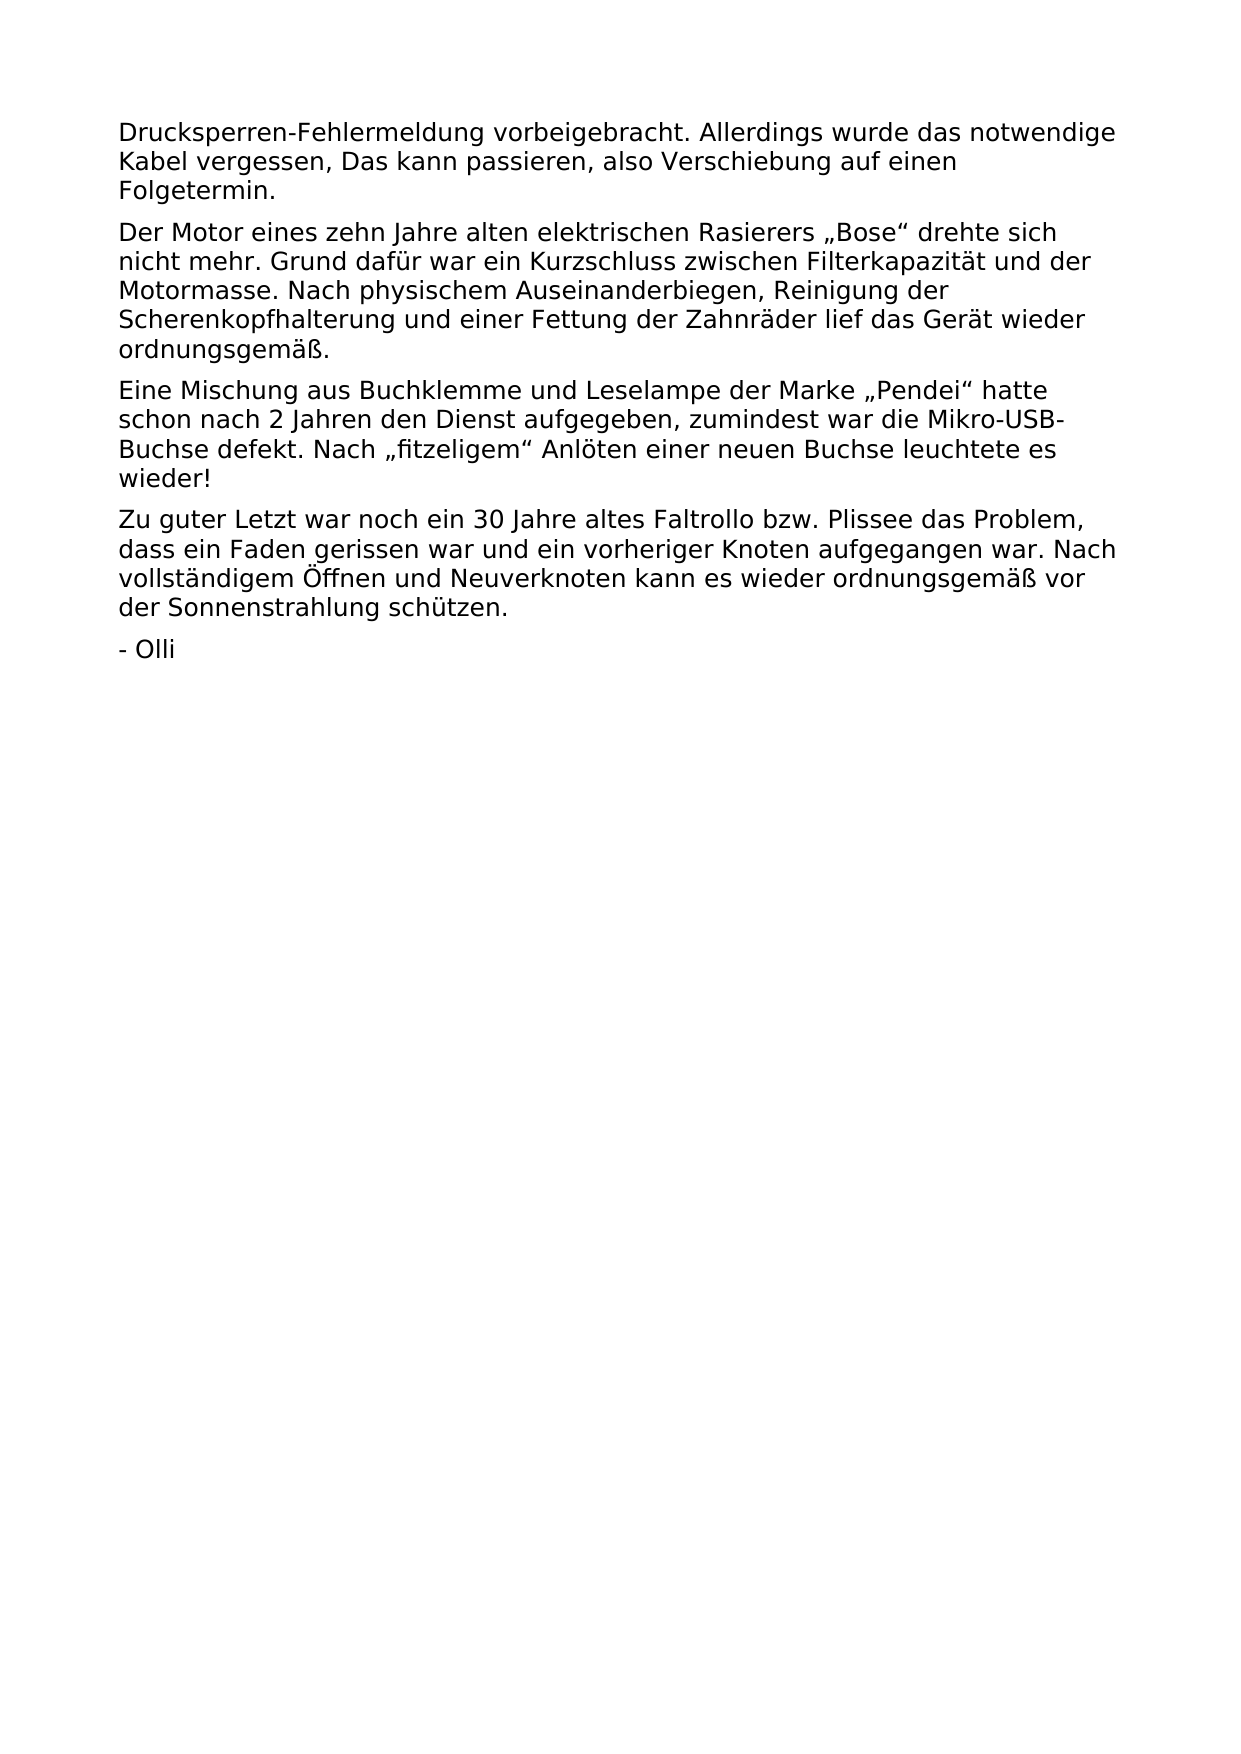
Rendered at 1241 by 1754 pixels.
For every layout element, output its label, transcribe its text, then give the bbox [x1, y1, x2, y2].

text Eine Mischung aus Buchklemme und Leselampe der Marke „Pendei“ hatte schon nach 2 Jahren den Dienst aufgegeben, zumindest war die Mikro-USB-Buchse defekt. Nach „fitzeligem“ Anlöten einer neuen Buchse leuchtete es wieder! [118, 376, 1122, 493]
text Zu guter Letzt war noch ein 30 Jahre altes Faltrollo bzw. Plissee das Problem, dass ein Faden gerissen war und ein vorheriger Knoten aufgegangen war. Nach vollständigem Öffnen und Neuverknoten kann es wieder ordnungsgemäß vor der Sonnenstrahlung schützen. [118, 506, 1122, 622]
text - Olli [118, 635, 1122, 664]
text Der Motor eines zehn Jahre alten elektrischen Rasierers „Bose“ drehte sich nicht mehr. Grund dafür war ein Kurzschluss zwischen Filterkapazität und der Motormasse. Nach physischem Auseinanderbiegen, Reinigung der Scherenkopfhalterung und einer Fettung der Zahnräder lief das Gerät wieder ordnungsgemäß. [118, 218, 1122, 364]
text Drucksperren-Fehlermeldung vorbeigebracht. Allerdings wurde das notwendige Kabel vergessen, Das kann passieren, also Verschiebung auf einen Folgetermin. [118, 118, 1122, 206]
